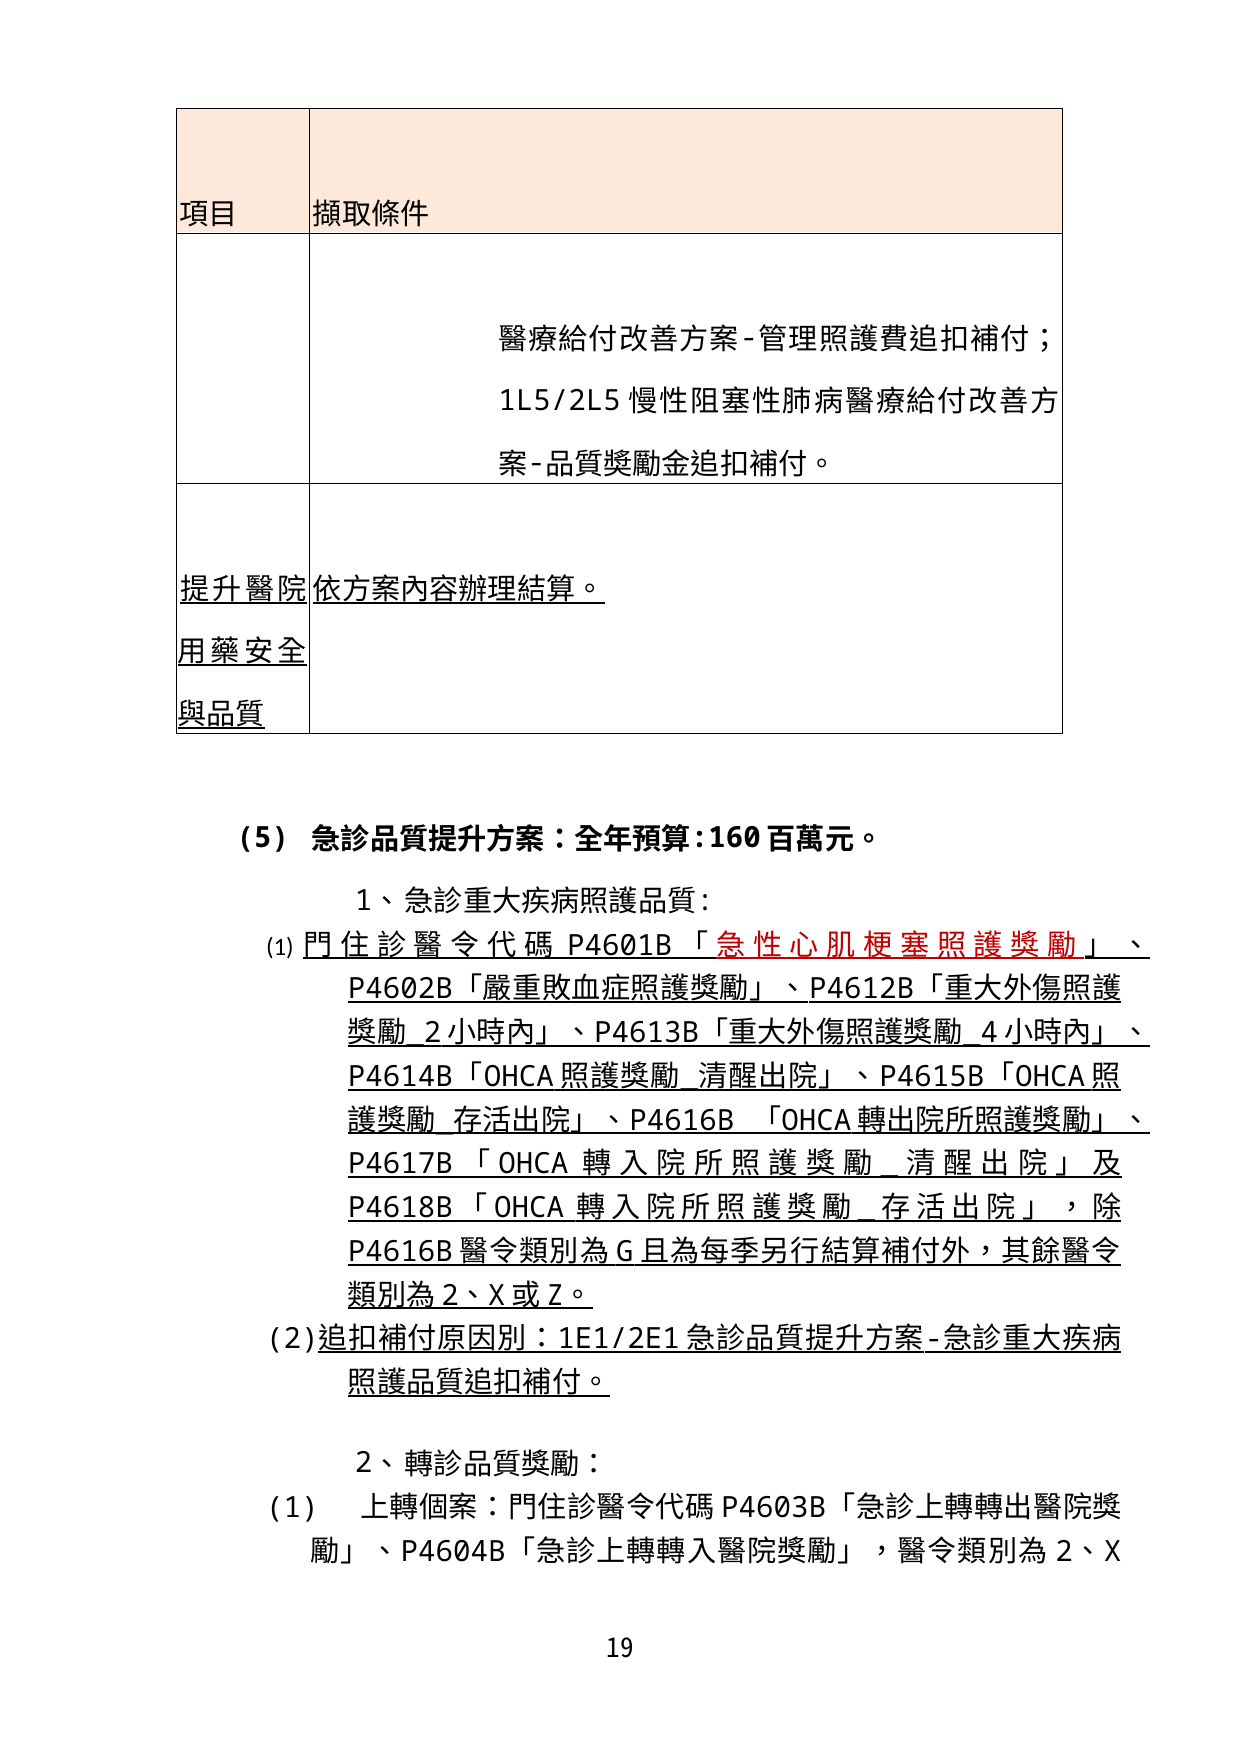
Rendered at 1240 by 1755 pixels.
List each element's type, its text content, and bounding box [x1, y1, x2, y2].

table_cell [177, 234, 309, 482]
list 急診重大疾病照護品質: [354, 857, 1130, 920]
list 急診品質提升方案：全年預算:160百萬元。 [236, 795, 1130, 857]
table_cell 提升醫院用藥安全與品質 [177, 484, 309, 732]
table_header 擷取條件 [310, 109, 1062, 232]
table_cell 依方案內容辦理結算。 [310, 484, 1062, 732]
table_cell 醫療給付改善方案-管理照護費追扣補付；1L5/2L5慢性阻塞性肺病醫療給付改善方案-品質奬勵金追扣補付。 [310, 234, 1062, 482]
text (1) 上轉個案：門住診醫令代碼P4603B「急診上轉轉出醫院獎勵」、P4604B「急診上轉轉入醫院獎勵」，醫令類別為2、X [266, 1482, 1121, 1570]
list 轉診品質獎勵： [354, 1420, 1130, 1482]
list 門住診醫令代碼P4601B「急性心肌梗塞照護獎勵」、P4602B「嚴重敗血症照護獎勵」、P4612B「重大外傷照護獎勵_2小時內」、P4613B「重大外傷照護獎勵_4小時內」、P4614B「OHCA照護獎勵_清醒出院」、P4615B「OHCA照護獎勵_存活出院」、P4616B 「OHCA轉出院所照護獎勵」、P4617B「OHCA轉入院所照護獎勵_清醒出院」及P4618B「OHCA轉入院所照護獎勵_存活出院」，除P4616B醫令類別為G且為每季另行結算補付外，其餘醫令類別為2、X或Z。 [266, 920, 1121, 1314]
list 追扣補付原因別：1E1/2E1急診品質提升方案-急診重大疾病照護品質追扣補付。 [266, 1314, 1121, 1401]
table_header 項目 [177, 109, 309, 232]
